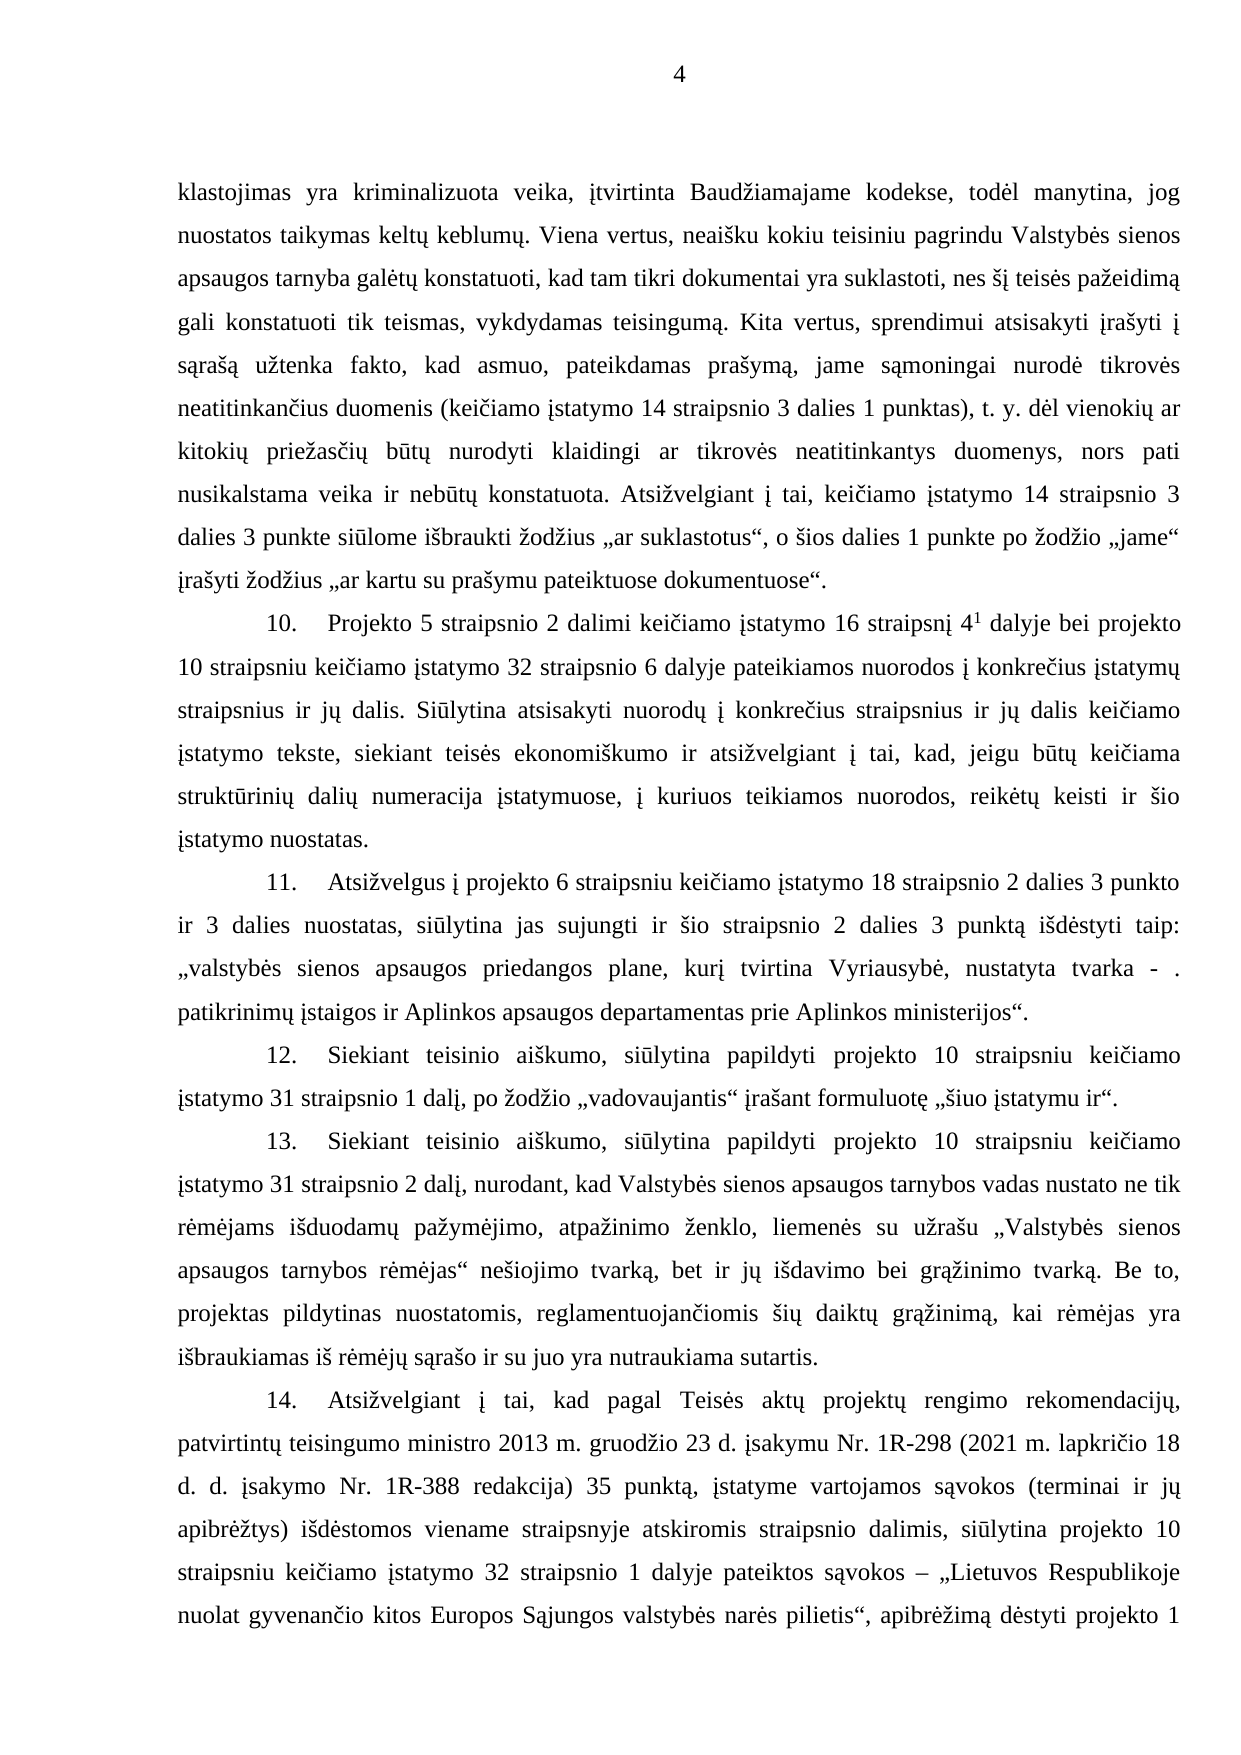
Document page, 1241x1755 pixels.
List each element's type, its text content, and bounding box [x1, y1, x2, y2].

list Projekto 5 straipsnio 2 dalimi keičiamo įstatymo 16 straipsnį 41 dalyje bei projekto 10 straipsniu keičiamo įstatymo 32 straipsnio 6 dalyje pateikiamos nuorodos į konkrečius įstatymų straipsnius ir jų dalis. Siūlytina atsisakyti nuorodų į konkrečius straipsnius ir jų dalis keičiamo įstatymo tekste, siekiant teisės ekonomiškumo ir atsižvelgiant į tai, kad, jeigu būtų keičiama struktūrinių dalių numeracija įstatymuose, į kuriuos teikiamos nuorodos, reikėtų keisti ir šio įstatymo nuostatas. [177, 608, 1181, 853]
list Atsižvelgus į projekto 6 straipsniu keičiamo įstatymo 18 straipsnio 2 dalies 3 punkto ir 3 dalies nuostatas, siūlytina jas sujungti ir šio straipsnio 2 dalies 3 punktą išdėstyti taip: „valstybės sienos apsaugos priedangos plane, kurį tvirtina Vyriausybė, nustatyta tvarka - . patikrinimų įstaigos ir Aplinkos apsaugos departamentas prie Aplinkos ministerijos“. [177, 867, 1181, 1025]
list Siekiant teisinio aiškumo, siūlytina papildyti projekto 10 straipsniu keičiamo įstatymo 31 straipsnio 1 dalį, po žodžio „vadovaujantis“ įrašant formuluotę „šiuo įstatymu ir“. [177, 1040, 1181, 1112]
list klastojimas yra kriminalizuota veika, įtvirtinta Baudžiamajame kodekse, todėl manytina, jog nuostatos taikymas keltų keblumų. Viena vertus, neaišku kokiu teisiniu pagrindu Valstybės sienos apsaugos tarnyba galėtų konstatuoti, kad tam tikri dokumentai yra suklastoti, nes šį teisės pažeidimą gali konstatuoti tik teismas, vykdydamas teisingumą. Kita vertus, sprendimui atsisakyti įrašyti į sąrašą užtenka fakto, kad asmuo, pateikdamas prašymą, jame sąmoningai nurodė tikrovės neatitinkančius duomenis (keičiamo įstatymo 14 straipsnio 3 dalies 1 punktas), t. y. dėl vienokių ar kitokių priežasčių būtų nurodyti klaidingi ar tikrovės neatitinkantys duomenys, nors pati nusikalstama veika ir nebūtų konstatuota. Atsižvelgiant į tai, keičiamo įstatymo 14 straipsnio 3 dalies 3 punkte siūlome išbraukti žodžius „ar suklastotus“, o šios dalies 1 punkte po žodžio „jame“ įrašyti žodžius „ar kartu su prašymu pateiktuose dokumentuose“. [177, 177, 1181, 594]
list Siekiant teisinio aiškumo, siūlytina papildyti projekto 10 straipsniu keičiamo įstatymo 31 straipsnio 2 dalį, nurodant, kad Valstybės sienos apsaugos tarnybos vadas nustato ne tik rėmėjams išduodamų pažymėjimo, atpažinimo ženklo, liemenės su užrašu „Valstybės sienos apsaugos tarnybos rėmėjas“ nešiojimo tvarką, bet ir jų išdavimo bei grąžinimo tvarką. Be to, projektas pildytinas nuostatomis, reglamentuojančiomis šių daiktų grąžinimą, kai rėmėjas yra išbraukiamas iš rėmėjų sąrašo ir su juo yra nutraukiama sutartis. [177, 1126, 1181, 1370]
list Atsižvelgiant į tai, kad pagal Teisės aktų projektų rengimo rekomendacijų, patvirtintų teisingumo ministro 2013 m. gruodžio 23 d. įsakymu Nr. 1R-298 (2021 m. lapkričio 18 d. d. įsakymo Nr. 1R-388 redakcija) 35 punktą, įstatyme vartojamos sąvokos (terminai ir jų apibrėžtys) išdėstomos viename straipsnyje atskiromis straipsnio dalimis, siūlytina projekto 10 straipsniu keičiamo įstatymo 32 straipsnio 1 dalyje pateiktos sąvokos – „Lietuvos Respublikoje nuolat gyvenančio kitos Europos Sąjungos valstybės narės pilietis“, apibrėžimą dėstyti projekto 1 [177, 1385, 1181, 1629]
